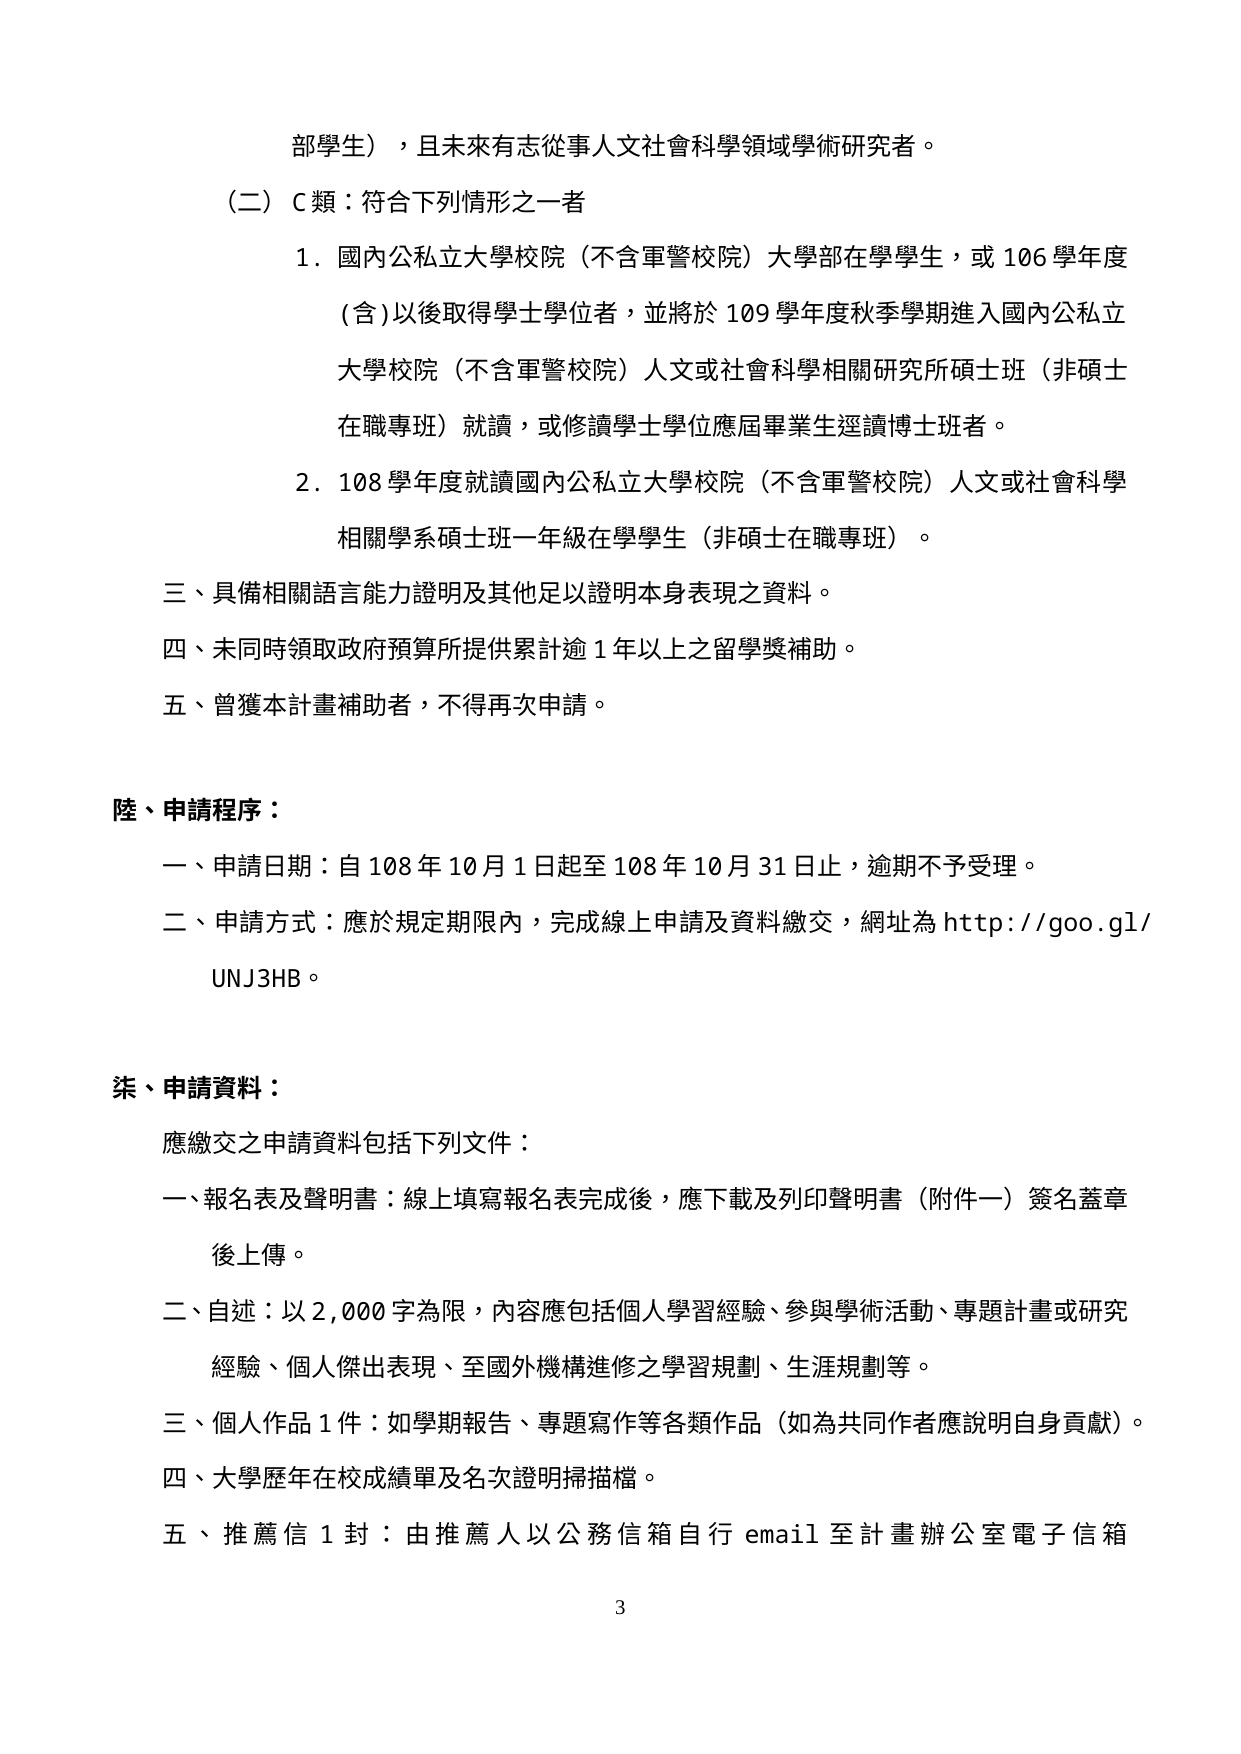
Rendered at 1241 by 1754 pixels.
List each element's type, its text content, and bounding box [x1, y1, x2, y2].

text 二、申請方式：應於規定期限內，完成線上申請及資料繳交，網址為http://goo.gl/UNJ3HB。 [162, 901, 1153, 995]
text 陸、申請程序： [112, 790, 1128, 828]
text 四、未同時領取政府預算所提供累計逾1年以上之留學獎補助。 [162, 629, 1128, 666]
list 部學生），且未來有志從事人文社會科學領域學術研究者。 [212, 126, 1128, 163]
text 四、大學歷年在校成績單及名次證明掃描檔。 [162, 1458, 1128, 1496]
text 三、具備相關語言能力證明及其他足以證明本身表現之資料。 [162, 573, 1128, 611]
list C類：符合下列情形之一者 [212, 181, 1128, 219]
text 一、報名表及聲明書：線上填寫報名表完成後，應下載及列印聲明書（附件一）簽名蓋章後上傳。 [162, 1179, 1128, 1273]
text 二、自述：以2,000字為限，內容應包括個人學習經驗、參與學術活動、專題計畫或研究經驗、個人傑出表現、至國外機構進修之學習規劃、生涯規劃等。 [162, 1291, 1128, 1384]
text 五、推薦信1封：由推薦人以公務信箱自行email至計畫辦公室電子信箱 [162, 1514, 1128, 1551]
text 五、曾獲本計畫補助者，不得再次申請。 [162, 684, 1128, 722]
text 三、個人作品1件：如學期報告、專題寫作等各類作品（如為共同作者應說明自身貢獻）。 [162, 1403, 1128, 1440]
list 國內公私立大學校院（不含軍警校院）大學部在學學生，或106學年度(含)以後取得學士學位者，並將於109學年度秋季學期進入國內公私立大學校院（不含軍警校院）人文或社會科學相關研究所碩士班（非碩士在職專班）就讀，或修讀學士學位應屆畢業生逕讀博士班者。 [294, 237, 1128, 443]
text 柒、申請資料： [112, 1068, 1128, 1105]
text 應繳交之申請資料包括下列文件： [112, 1123, 1128, 1161]
list 108學年度就讀國內公私立大學校院（不含軍警校院）人文或社會科學相關學系碩士班一年級在學學生（非碩士在職專班）。 [294, 461, 1128, 555]
text 一、申請日期：自108年10月1日起至108年10月31日止，逾期不予受理。 [162, 846, 1128, 883]
